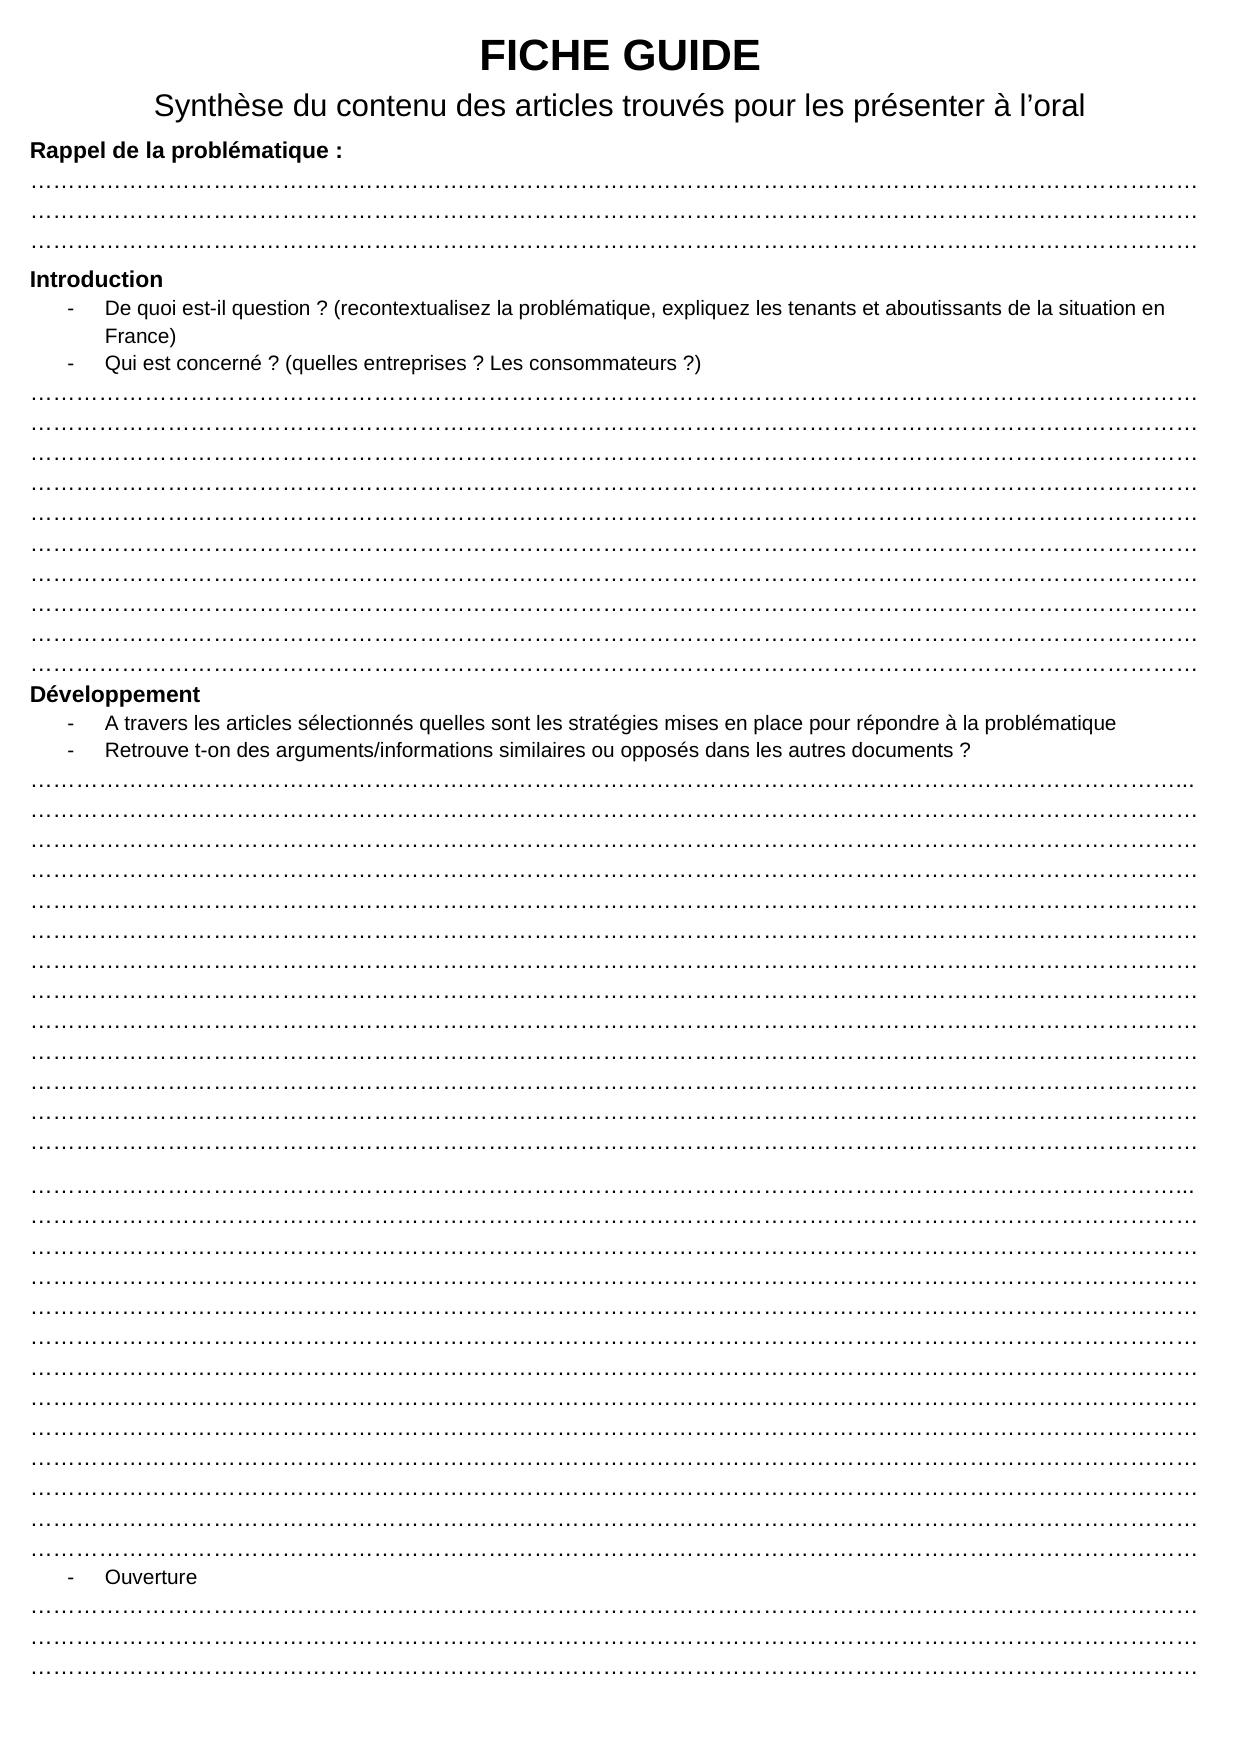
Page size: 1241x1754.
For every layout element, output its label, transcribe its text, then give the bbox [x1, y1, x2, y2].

text ……………………………………………………………………………………………………………………………………………………………………………………………………………………………………………………………………………………………………………………………………………………………………………………………………………………… [29, 167, 1211, 254]
list A travers les articles sélectionnés quelles sont les stratégies mises en place pour répondre à la problématique [67, 711, 1211, 735]
text Synthèse du contenu des articles trouvés pour les présenter à l’oral [29, 87, 1211, 123]
text Développement [29, 681, 1211, 707]
text ……………………………………………………………………………………………………………………………………………………………………………………………………………………………………………………………………………………………………………………………………………………………………………………………………………………… [29, 590, 1211, 677]
list Retrouve t-on des arguments/informations similaires ou opposés dans les autres documents ? [67, 738, 1211, 762]
text FICHE GUIDE [29, 29, 1211, 80]
list De quoi est-il question ? (recontextualisez la problématique, expliquez les tenants et aboutissants de la situation en France) [67, 296, 1211, 347]
text ……………………………………………………………………………………………………………………………………………………………………………………………………………………………………………………………………………………………………………………………………………………………………………………………………………………………………………………………………………………………………………………………………………………………………………………………………………………………………………………………………………………………………………………………………………………………………………………………………………………………………………………………………………………………………………………………………………………………………………………… [29, 378, 1211, 586]
list Qui est concerné ? (quelles entreprises ? Les consommateurs ?) [67, 351, 1211, 375]
list Ouverture [67, 1565, 1211, 1589]
text ……………………………………………………………………………………………………………………………………………………………………………………………………………………………………………………………………………………………………………………………………………………………………………………………………………………………………………………………………………………………………………………………………………………………………………………………………………………………………………………………………………………………………………………………………………………………………………………………………………………………………………… [29, 1384, 1211, 1561]
text ……………………………………………………………………………………………………………………………………………………………………………………………………………………………………………………………………………………………………………………………………………………………………………………………………………………………………………………………………………………………………………………………………………………………………………………………………………………………………………………………………………………………………………………………………………………………………………………………………………………………………………… [29, 1202, 1211, 1380]
text ……………………………………………………………………………………………………………………………………………………………………………………………………………………………………………………………………………………………………………………………………………………………………………………………………………………… [29, 1592, 1211, 1679]
text Introduction [29, 266, 1211, 292]
text ……………………………………………………………………………………………………………………………………... [29, 766, 1211, 792]
text ……………………………………………………………………………………………………………………………………... [29, 1172, 1211, 1199]
text ……………………………………………………………………………………………………………………………………………………………………………………………………………………………………………………………………………………………………………………………………………………………………………………………………………………………………………………………………………………………………………………………………………………………………………………………………………………………………………………………………………………………………………………………………………………………………………………………………………………………………………… [29, 977, 1211, 1155]
text ……………………………………………………………………………………………………………………………………………………………………………………………………………………………………………………………………………………………………………………………………………………………………………………………………………………………………………………………………………………………………………………………………………………………………………………………………………………………………………………………………………………………………………………………………………………………………………………………………………………………………………… [29, 796, 1211, 973]
text Rappel de la problématique : [29, 137, 1211, 163]
